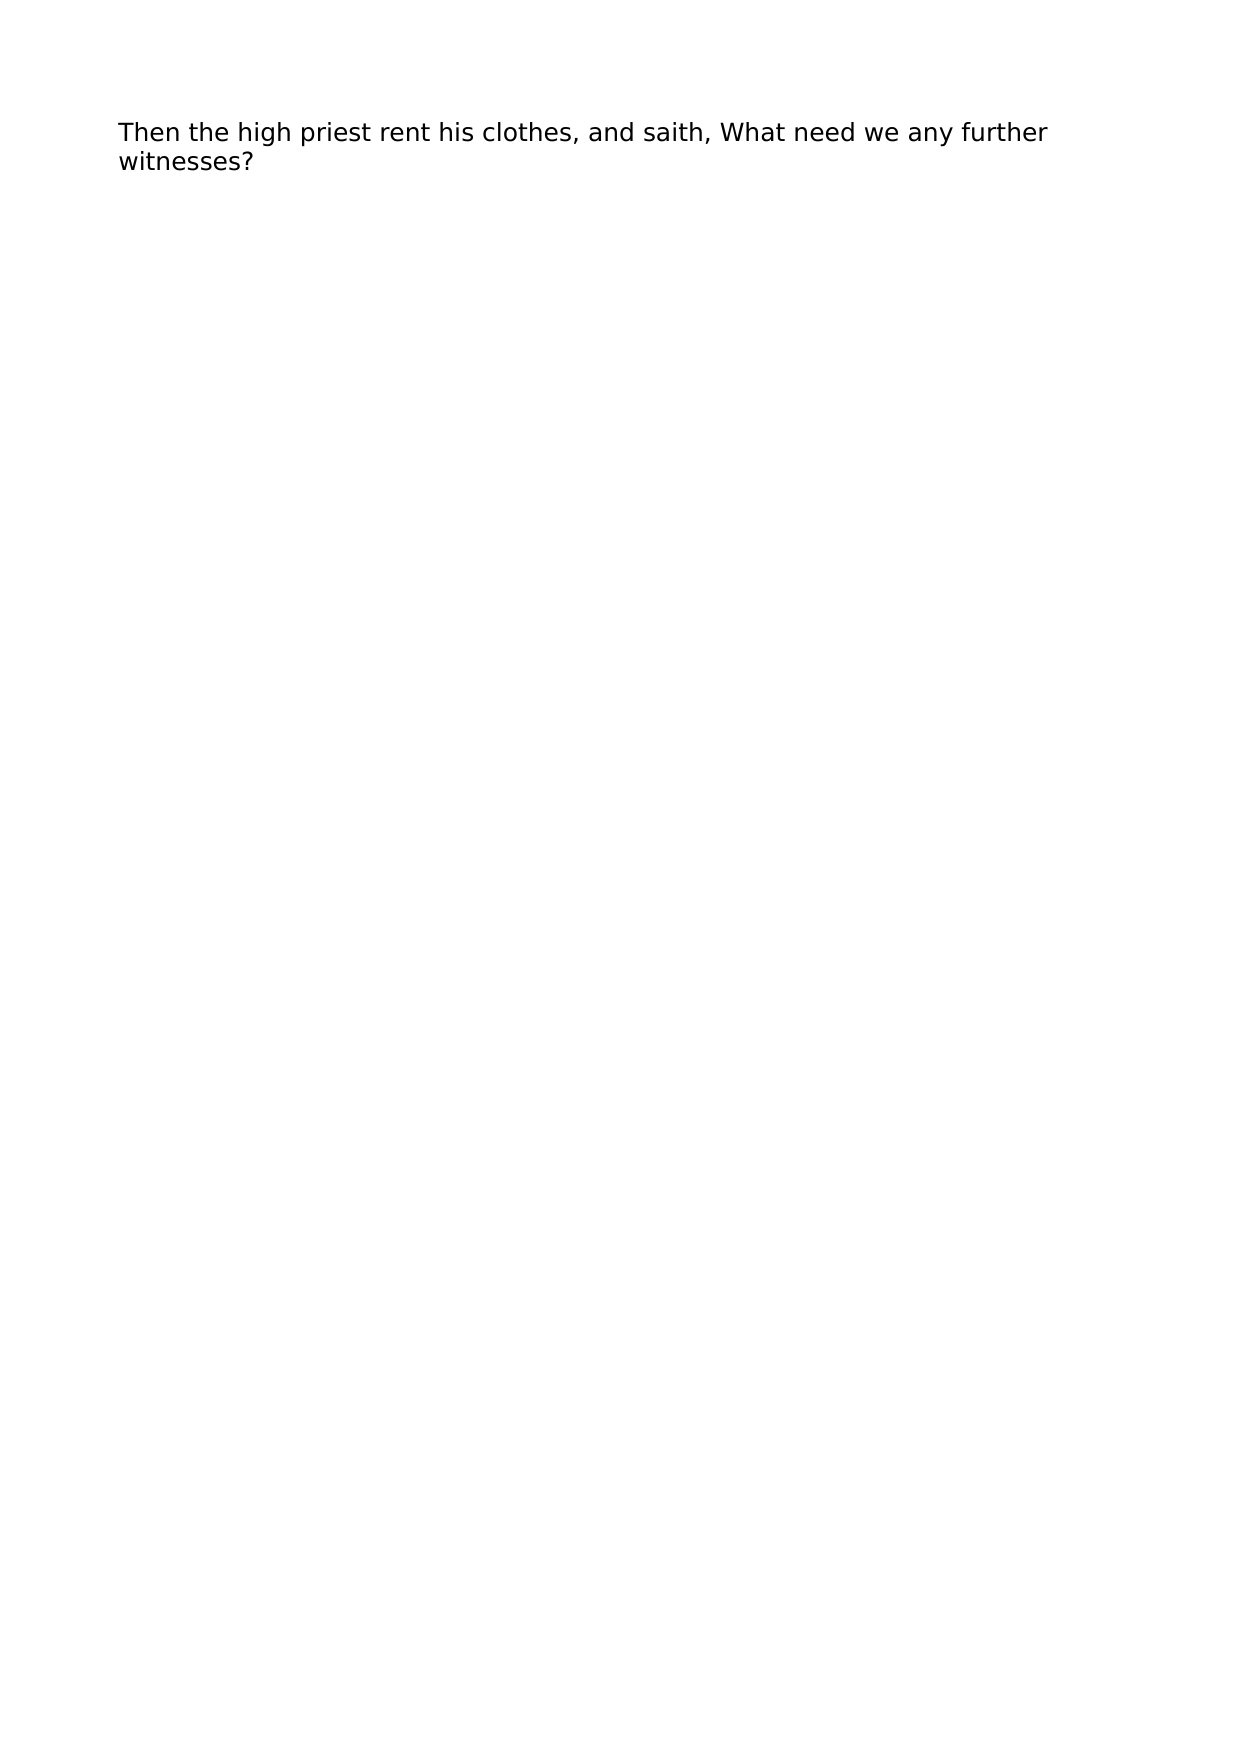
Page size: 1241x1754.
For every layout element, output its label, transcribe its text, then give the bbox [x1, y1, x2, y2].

text Then the high priest rent his clothes, and saith, What need we any further witnesses? [118, 118, 1122, 176]
